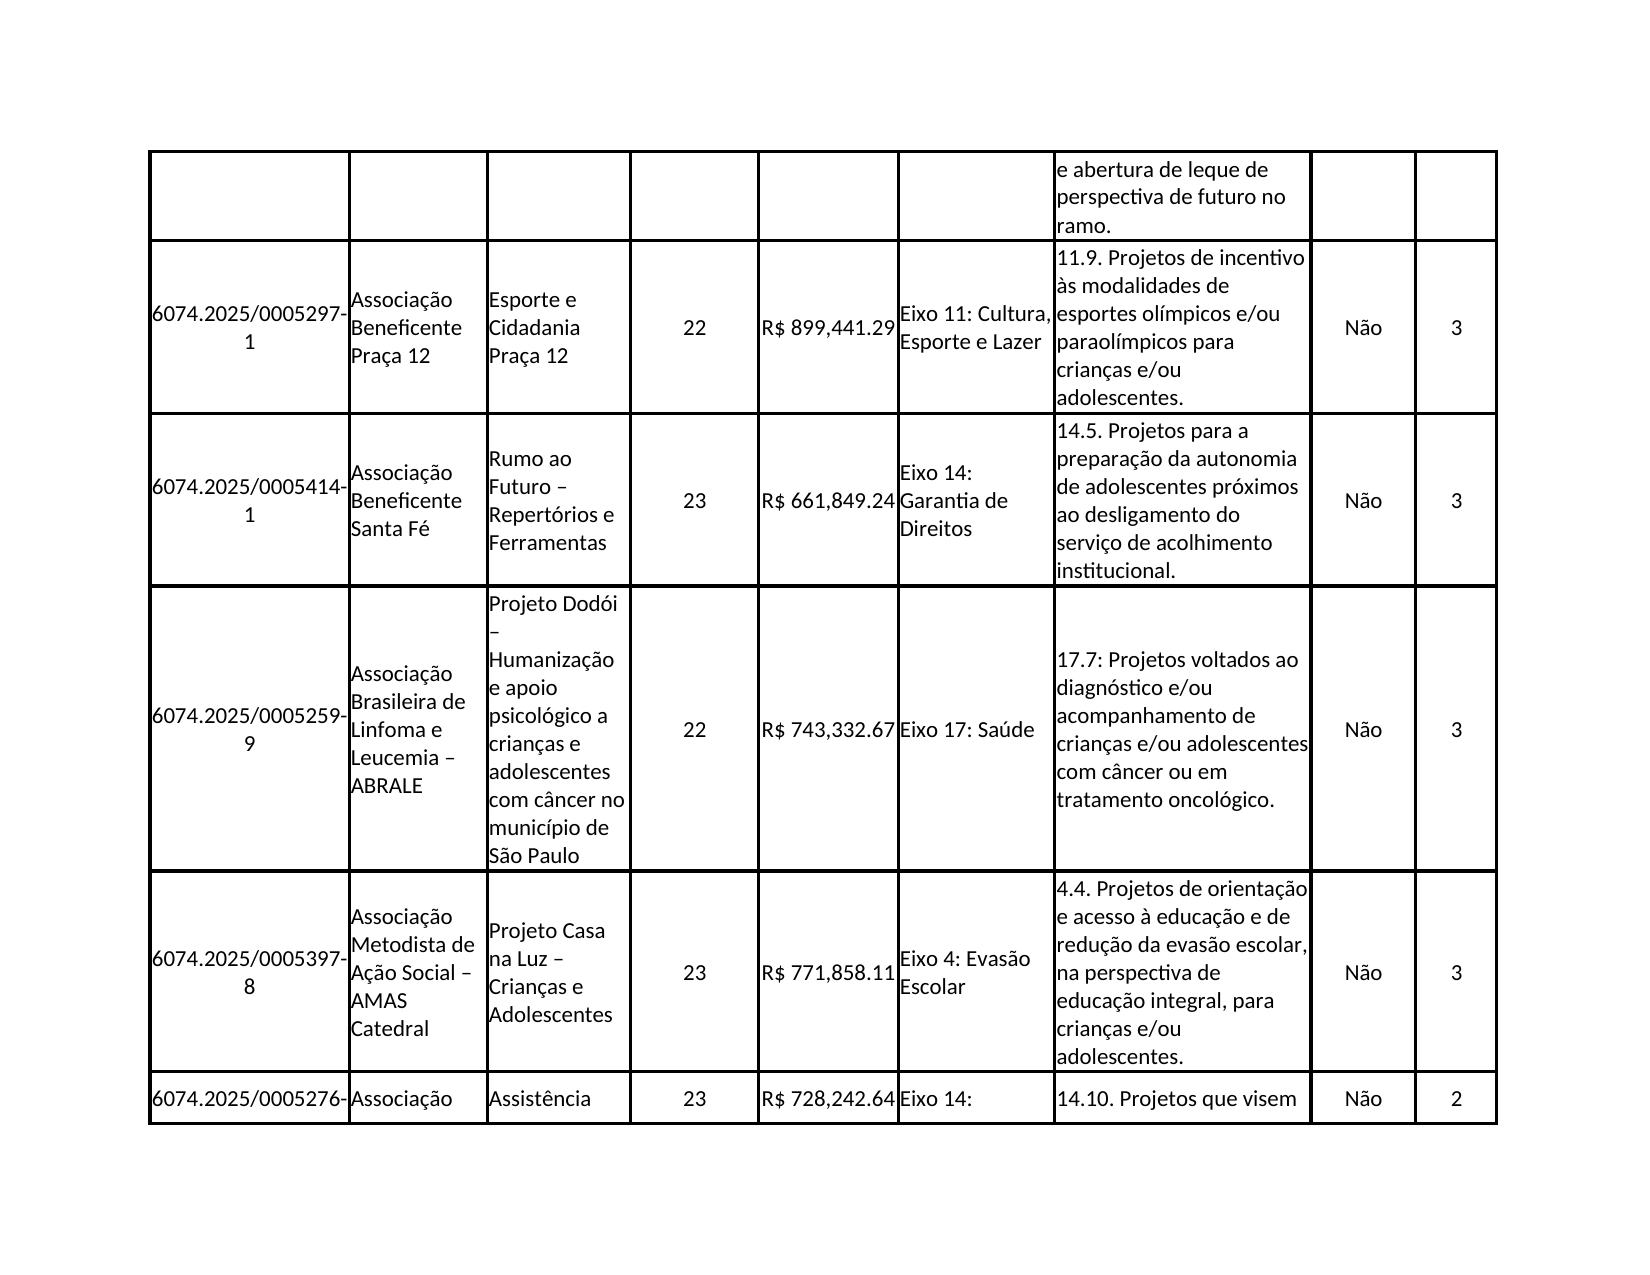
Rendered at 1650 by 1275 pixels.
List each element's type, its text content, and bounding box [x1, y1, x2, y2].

table_cell 6074.2025/0005297-1 [152, 242, 348, 412]
table_cell Eixo 11: Cultura, Esporte e Lazer [900, 242, 1053, 412]
table_cell R$ 899,441.29 [760, 242, 897, 412]
table_cell R$ 728,242.64 [760, 1073, 897, 1122]
table_cell [900, 153, 1053, 239]
table_cell Eixo 14: [900, 1073, 1053, 1122]
table_cell 23 [632, 415, 757, 584]
table_cell Não [1313, 242, 1414, 412]
table_cell Associação Beneficente Praça 12 [351, 242, 486, 412]
table_cell Esporte e Cidadania Praça 12 [489, 242, 629, 412]
table_cell 6074.2025/0005276- [152, 1073, 348, 1122]
table_cell 22 [632, 588, 757, 869]
table_cell 6074.2025/0005397-8 [152, 873, 348, 1070]
table_cell Não [1313, 873, 1414, 1070]
table_cell 3 [1417, 242, 1495, 412]
table_cell Não [1313, 415, 1414, 584]
table_cell e abertura de leque de perspectiva de futuro no ramo. [1056, 153, 1309, 239]
table_cell Projeto Dodói – Humanização e apoio psicológico a crianças e adolescentes com câncer no município de São Paulo [489, 588, 629, 869]
table_cell Associação Brasileira de Linfoma e Leucemia – ABRALE [351, 588, 486, 869]
table_cell Rumo ao Futuro – Repertórios e Ferramentas [489, 415, 629, 584]
table_cell [632, 153, 757, 239]
table_cell 22 [632, 242, 757, 412]
table_cell 11.9. Projetos de incentivo às modalidades de esportes olímpicos e/ou paraolímpicos para crianças e/ou adolescentes. [1056, 242, 1309, 412]
table_cell [1313, 153, 1414, 239]
table_cell Projeto Casa na Luz – Crianças e Adolescentes [489, 873, 629, 1070]
table_cell 17.7: Projetos voltados ao diagnóstico e/ou acompanhamento de crianças e/ou adolescentes com câncer ou em tratamento oncológico. [1056, 588, 1309, 869]
table_cell R$ 661,849.24 [760, 415, 897, 584]
table_cell 3 [1417, 415, 1495, 584]
table_cell Associação [351, 1073, 486, 1122]
table_cell 4.4. Projetos de orientação e acesso à educação e de redução da evasão escolar, na perspectiva de educação integral, para crianças e/ou adolescentes. [1056, 873, 1309, 1070]
table_cell [760, 153, 897, 239]
table_cell [489, 153, 629, 239]
table_cell 23 [632, 873, 757, 1070]
table_cell 2 [1417, 1073, 1495, 1122]
table_cell Associação Beneficente Santa Fé [351, 415, 486, 584]
table_cell R$ 743,332.67 [760, 588, 897, 869]
table_cell 3 [1417, 588, 1495, 869]
table_cell 3 [1417, 873, 1495, 1070]
table_cell [1417, 153, 1495, 239]
table_cell 14.10. Projetos que visem [1056, 1073, 1309, 1122]
table_cell Eixo 17: Saúde [900, 588, 1053, 869]
table_cell 14.5. Projetos para a preparação da autonomia de adolescentes próximos ao desligamento do serviço de acolhimento institucional. [1056, 415, 1309, 584]
table_cell Eixo 14: Garantia de Direitos [900, 415, 1053, 584]
table_cell Assistência [489, 1073, 629, 1122]
table_cell [152, 153, 348, 239]
table_cell Eixo 4: Evasão Escolar [900, 873, 1053, 1070]
table_cell Não [1313, 1073, 1414, 1122]
table_cell [351, 153, 486, 239]
table_cell Não [1313, 588, 1414, 869]
table_cell 6074.2025/0005414-1 [152, 415, 348, 584]
table_cell 23 [632, 1073, 757, 1122]
table_cell R$ 771,858.11 [760, 873, 897, 1070]
table_cell 6074.2025/0005259-9 [152, 588, 348, 869]
table_cell Associação Metodista de Ação Social – AMAS Catedral [351, 873, 486, 1070]
